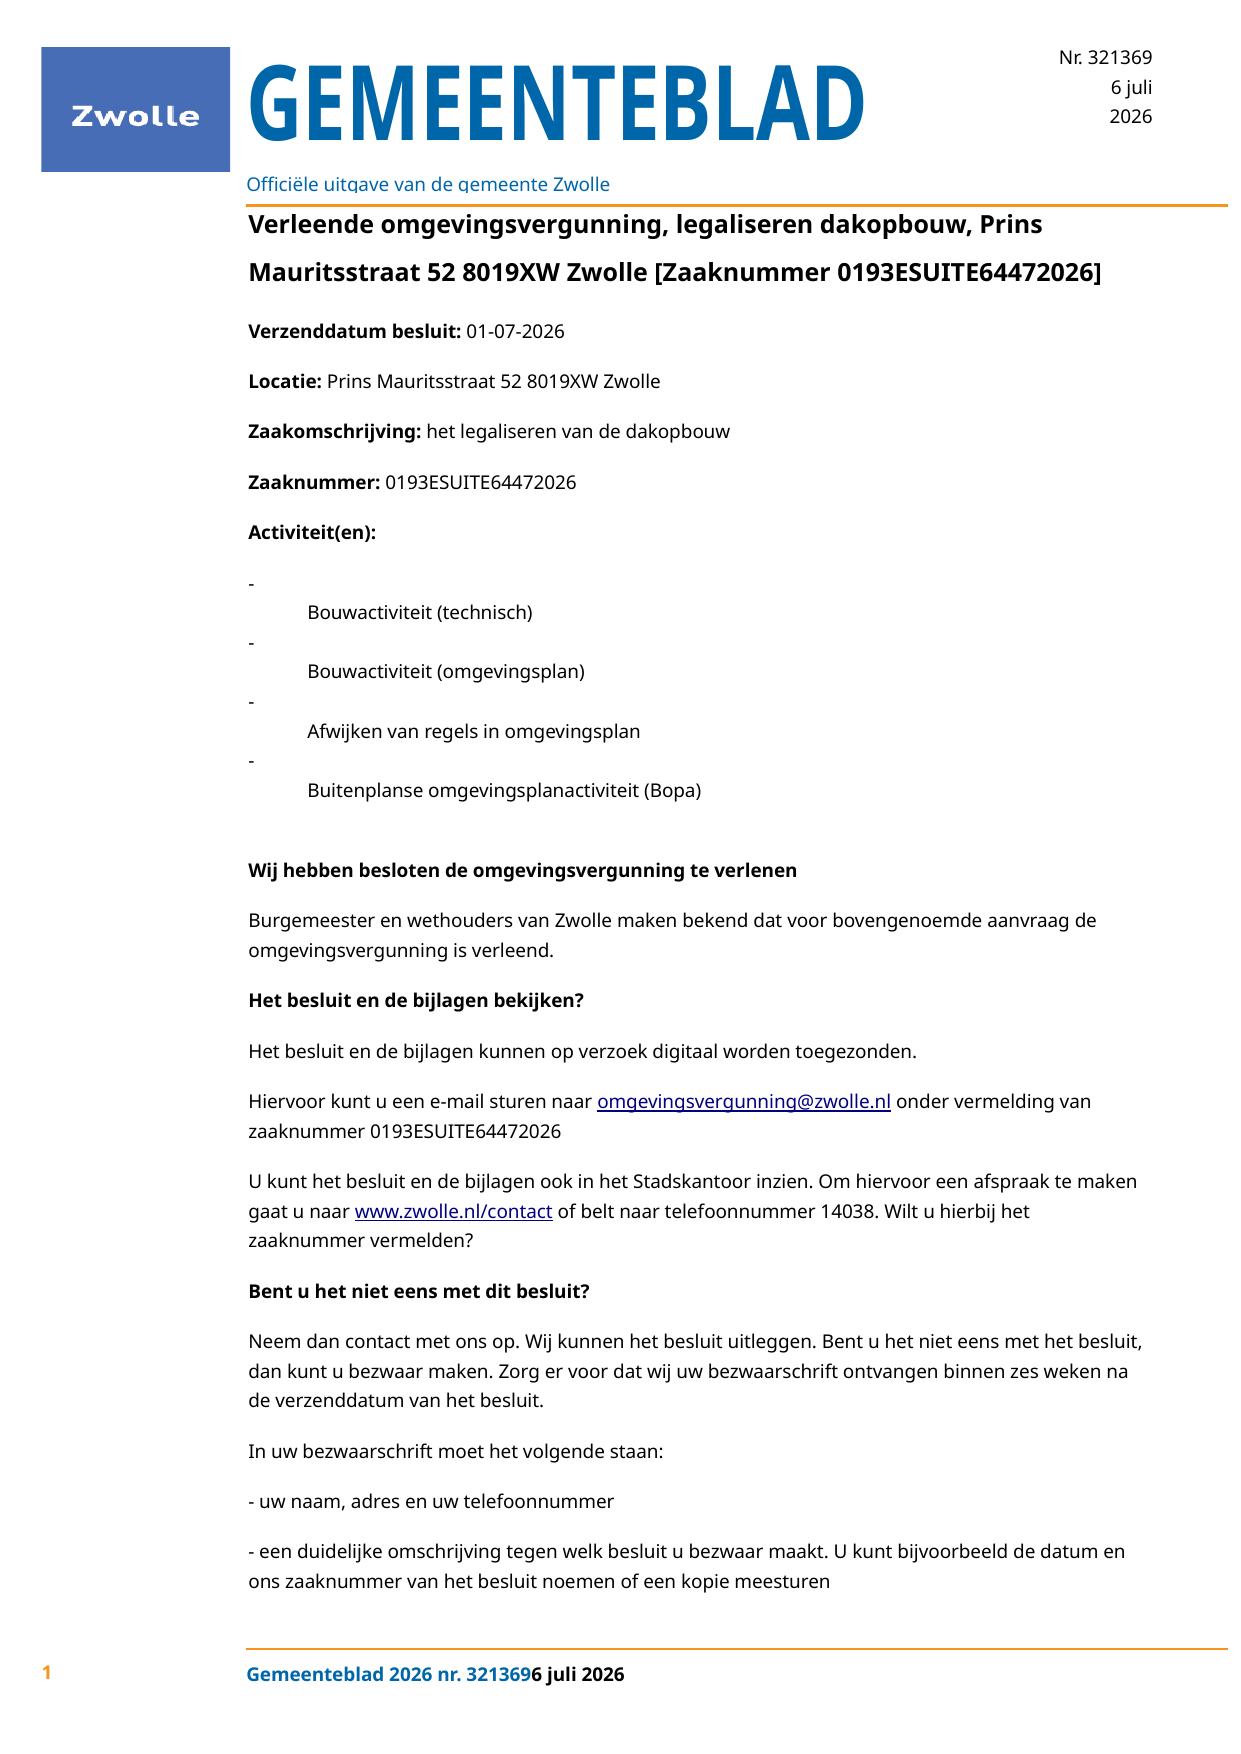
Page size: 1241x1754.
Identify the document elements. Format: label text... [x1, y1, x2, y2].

text Verleende omgevingsvergunning, legaliseren dakopbouw, Prins Mauritsstraat 52 8019XW Zwolle [Zaaknummer 0193ESUITE64472026] [248, 207, 1152, 288]
list Bouwactiviteit (omgevingsplan) [248, 659, 1152, 684]
text Burgemeester en wethouders van Zwolle maken bekend dat voor bovengenoemde aanvraag de omgevingsvergunning is verleend. [248, 907, 1152, 963]
text Het besluit en de bijlagen kunnen op verzoek digitaal worden toegezonden. [248, 1038, 1152, 1064]
text - uw naam, adres en uw telefoonnummer [248, 1488, 1152, 1514]
text Hiervoor kunt u een e-mail sturen naar omgevingsvergunning@zwolle.nl onder vermelding van zaaknummer 0193ESUITE64472026 [248, 1088, 1152, 1144]
text Zaakomschrijving: het legaliseren van de dakopbouw [248, 419, 1152, 444]
text Activiteit(en): [248, 519, 1152, 545]
list Afwijken van regels in omgevingsplan [248, 718, 1152, 744]
text - een duidelijke omschrijving tegen welk besluit u bezwaar maakt. U kunt bijvoorbeeld de datum en ons zaaknummer van het besluit noemen of een kopie meesturen [248, 1539, 1152, 1594]
list Buitenplanse omgevingsplanactiviteit (Bopa) [248, 777, 1152, 803]
text Het besluit en de bijlagen bekijken? [248, 987, 1152, 1013]
text Neem dan contact met ons op. Wij kunnen het besluit uitleggen. Bent u het niet eens met het besluit, dan kunt u bezwaar maken. Zorg er voor dat wij uw bezwaarschrift ontvangen binnen zes weken na de verzenddatum van het besluit. [248, 1328, 1152, 1413]
text Zaaknummer: 0193ESUITE64472026 [248, 469, 1152, 495]
picture [41, 47, 231, 172]
text Verzenddatum besluit: 01-07-2026 [248, 318, 1152, 344]
text In uw bezwaarschrift moet het volgende staan: [248, 1438, 1152, 1464]
text Bent u het niet eens met dit besluit? [248, 1278, 1152, 1304]
text Locatie: Prins Mauritsstraat 52 8019XW Zwolle [248, 368, 1152, 394]
list Bouwactiviteit (technisch) [248, 599, 1152, 625]
text Wij hebben besloten de omgevingsvergunning te verlenen [248, 857, 1152, 883]
text U kunt het besluit en de bijlagen ook in het Stadskantoor inzien. Om hiervoor een afspraak te maken gaat u naar www.zwolle.nl/contact of belt naar telefoonnummer 14038. Wilt u hierbij het zaaknummer vermelden? [248, 1168, 1152, 1253]
